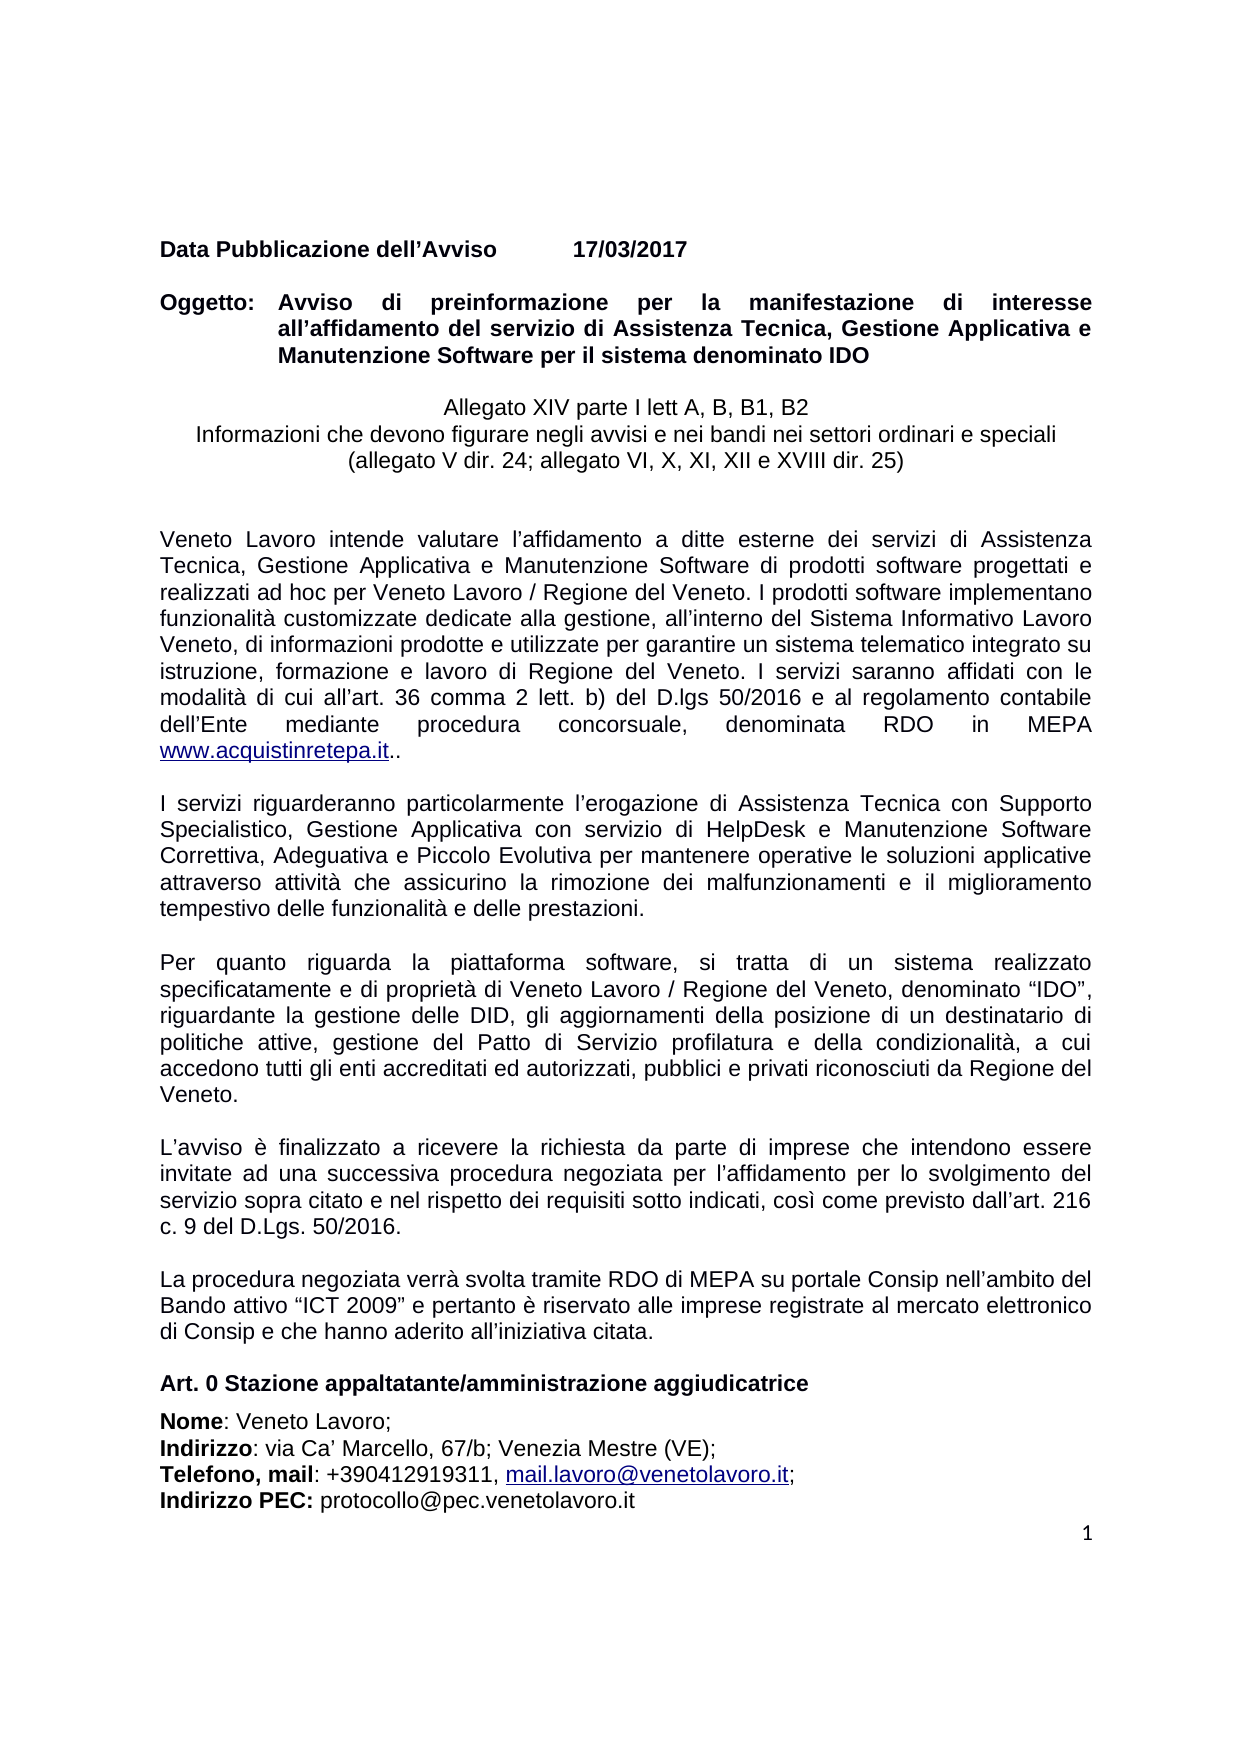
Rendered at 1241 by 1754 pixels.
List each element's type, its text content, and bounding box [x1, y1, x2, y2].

text Veneto Lavoro intende valutare l’affidamento a ditte esterne dei servizi di Assistenza Tecnica, Gestione Applicativa e Manutenzione Software di prodotti software progettati e realizzati ad hoc per Veneto Lavoro / Regione del Veneto. I prodotti software implementano funzionalità customizzate dedicate alla gestione, all’interno del Sistema Informativo Lavoro Veneto, di informazioni prodotte e utilizzate per garantire un sistema telematico integrato su istruzione, formazione e lavoro di Regione del Veneto. I servizi saranno affidati con le modalità di cui all’art. 36 comma 2 lett. b) del D.lgs 50/2016 e al regolamento contabile dell’Ente mediante procedura concorsuale, denominata RDO in MEPA www.acquistinretepa.it.. [159, 526, 1092, 763]
text L’avviso è finalizzato a ricevere la richiesta da parte di imprese che intendono essere invitate ad una successiva procedura negoziata per l’affidamento per lo svolgimento del servizio sopra citato e nel rispetto dei requisiti sotto indicati, così come previsto dall’art. 216 c. 9 del D.Lgs. 50/2016. [159, 1134, 1092, 1239]
text Data Pubblicazione dell’Avviso 17/03/2017 [159, 236, 1092, 262]
text Telefono, mail: +390412919311, mail.lavoro@venetolavoro.it; [159, 1461, 1092, 1487]
text La procedura negoziata verrà svolta tramite RDO di MEPA su portale Consip nell’ambito del Bando attivo “ICT 2009” e pertanto è riservato alle imprese registrate al mercato elettronico di Consip e che hanno aderito all’iniziativa citata. [159, 1266, 1092, 1345]
text Oggetto: Avviso di preinformazione per la manifestazione di interesse all’affidamento del servizio di Assistenza Tecnica, Gestione Applicativa e Manutenzione Software per il sistema denominato IDO [159, 289, 1092, 368]
text Art. 0 Stazione appaltatante/amministrazione aggiudicatrice [159, 1369, 1092, 1396]
text Allegato XIV parte I lett A, B, B1, B2 Informazioni che devono figurare negli avvisi e nei bandi nei settori ordinari e speciali (allegato V dir. 24; allegato VI, X, XI, XII e XVIII dir. 25) [159, 394, 1092, 473]
text Indirizzo PEC: protocollo@pec.venetolavoro.it [159, 1487, 1092, 1514]
text I servizi riguarderanno particolarmente l’erogazione di Assistenza Tecnica con Supporto Specialistico, Gestione Applicativa con servizio di HelpDesk e Manutenzione Software Correttiva, Adeguativa e Piccolo Evolutiva per mantenere operative le soluzioni applicative attraverso attività che assicurino la rimozione dei malfunzionamenti e il miglioramento tempestivo delle funzionalità e delle prestazioni. [159, 789, 1092, 921]
text Per quanto riguarda la piattaforma software, si tratta di un sistema realizzato specificatamente e di proprietà di Veneto Lavoro / Regione del Veneto, denominato “IDO”, riguardante la gestione delle DID, gli aggiornamenti della posizione di un destinatario di politiche attive, gestione del Patto di Servizio profilatura e della condizionalità, a cui accedono tutti gli enti accreditati ed autorizzati, pubblici e privati riconosciuti da Regione del Veneto. [159, 949, 1092, 1107]
text Nome: Veneto Lavoro; [159, 1408, 1092, 1434]
text Indirizzo: via Ca’ Marcello, 67/b; Venezia Mestre (VE); [159, 1434, 1092, 1461]
